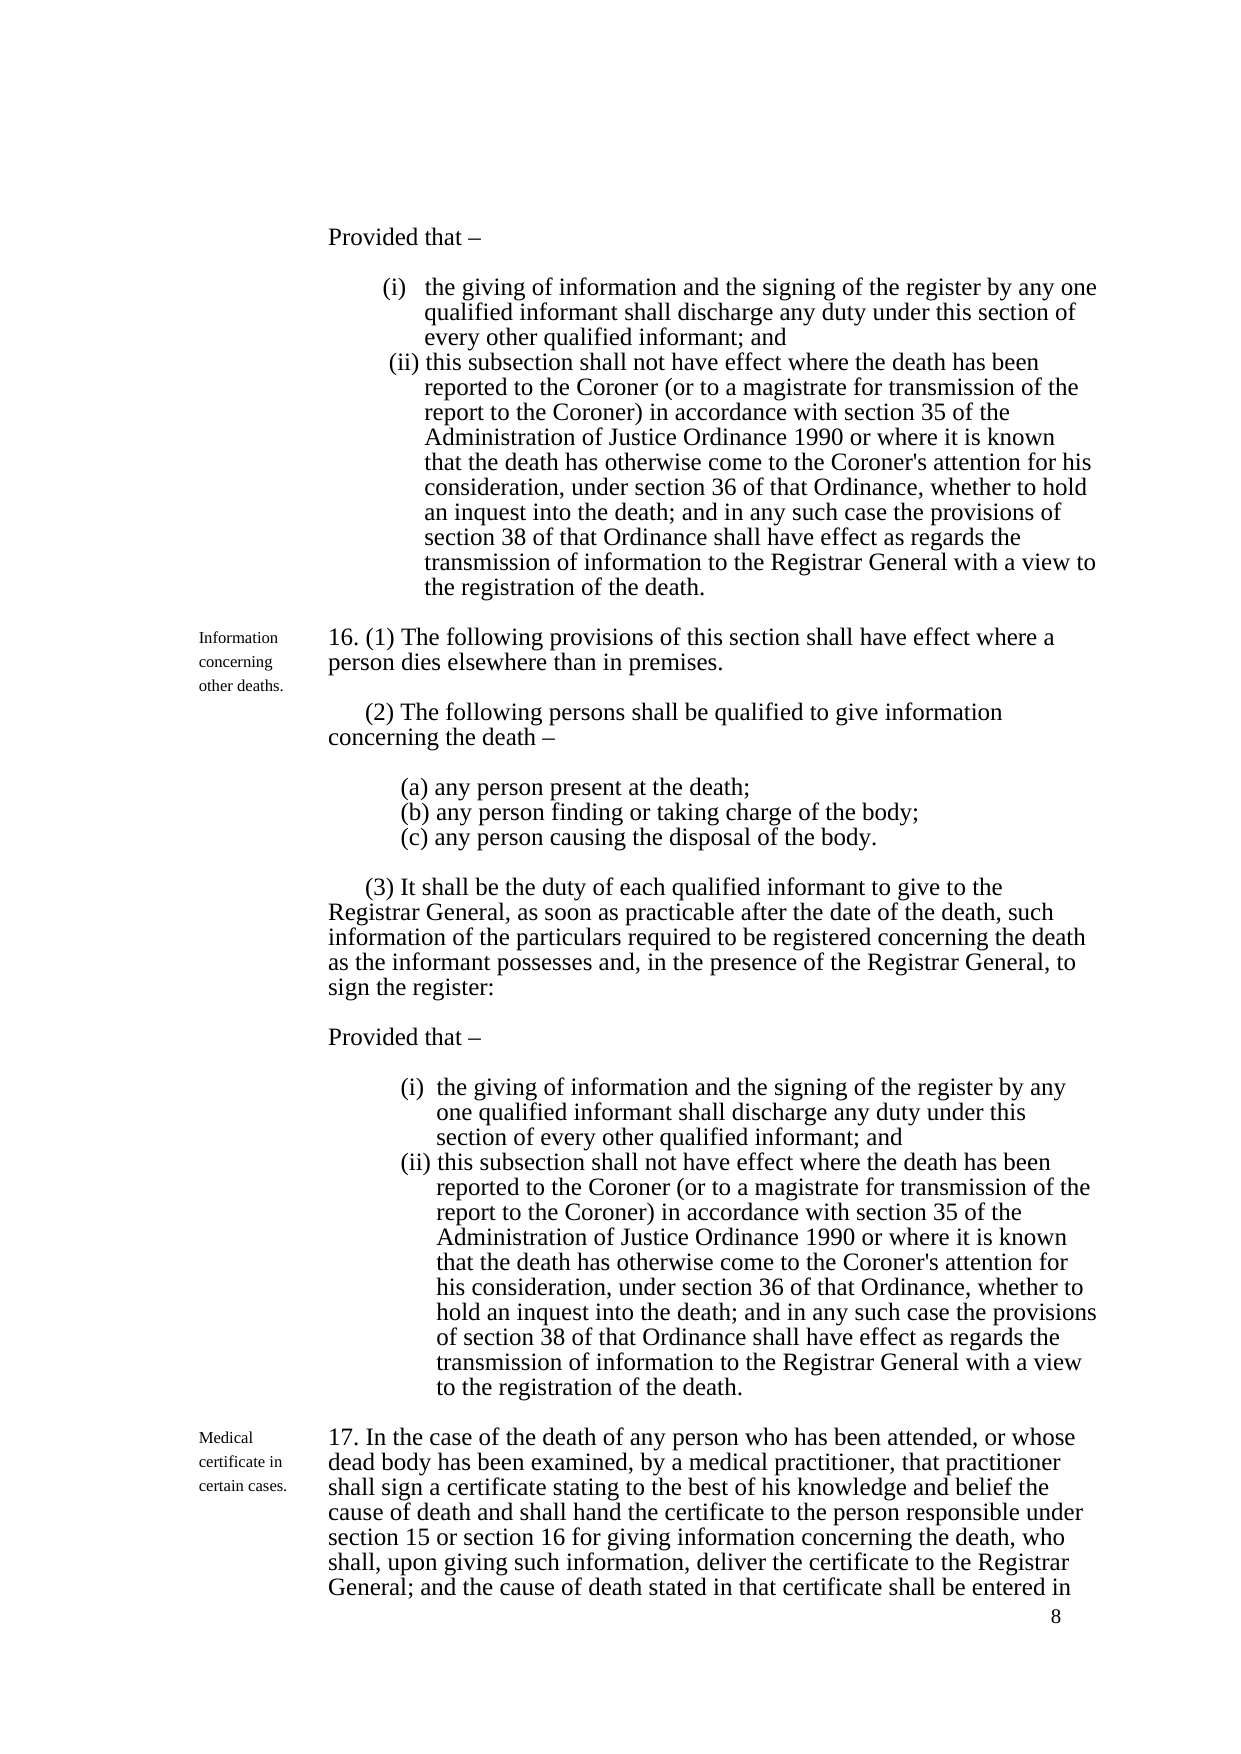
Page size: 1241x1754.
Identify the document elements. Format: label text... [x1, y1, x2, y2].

table_cell [317, 1050, 1110, 1075]
table_cell 17. In the case of the death of any person who has been attended, or whose dead body has been examined, by a medical practitioner, that practitioner shall sign a certificate stating to the best of his knowledge and belief the cause of death and shall hand the certificate to the person responsible under section 15 or section 16 for giving information concerning the death, who shall, upon giving such information, deliver the certificate to the Registrar General; and the cause of death stated in that certificate shall be entered in [317, 1425, 1110, 1600]
table_cell (ii) this subsection shall not have effect where the death has been reported to the Coroner (or to a magistrate for transmission of the report to the Coroner) in accordance with section 35 of the Administration of Justice Ordinance 1990 or where it is known that the death has otherwise come to the Coroner's attention for his consideration, under section 36 of that Ordinance, whether to hold an inquest into the death; and in any such case the provisions of section 38 of that Ordinance shall have effect as regards the transmission of information to the Registrar General with a view to the registration of the death. [317, 1150, 1110, 1400]
table_cell Information concerning other deaths. [187, 625, 317, 1425]
table_cell 16. (1) The following provisions of this section shall have effect where a person dies elsewhere than in premises. [317, 625, 1110, 675]
table_cell (i) the giving of information and the signing of the register by any one qualified informant shall discharge any duty under this section of every other qualified informant; and [317, 275, 1110, 350]
table_cell [317, 1400, 1110, 1425]
table_cell (ii) this subsection shall not have effect where the death has been reported to the Coroner (or to a magistrate for transmission of the report to the Coroner) in accordance with section 35 of the Administration of Justice Ordinance 1990 or where it is known that the death has otherwise come to the Coroner's attention for his consideration, under section 36 of that Ordinance, whether to hold an inquest into the death; and in any such case the provisions of section 38 of that Ordinance shall have effect as regards the transmission of information to the Registrar General with a view to the registration of the death. [317, 350, 1110, 600]
table_cell [317, 850, 1110, 875]
table_cell (i) the giving of information and the signing of the register by any one qualified informant shall discharge any duty under this section of every other qualified informant; and [317, 1075, 1110, 1150]
table_cell (2) The following persons shall be qualified to give information concerning the death – [317, 700, 1110, 775]
table_cell (b) any person finding or taking charge of the body; (c) any person causing the disposal of the body. [317, 800, 1110, 850]
table_cell Provided that – [317, 1025, 1110, 1050]
table_cell [317, 1000, 1110, 1025]
table_cell Medical certificate in certain cases. [187, 1425, 317, 1600]
table_cell [317, 250, 1110, 275]
table_cell (a) any person present at the death; [317, 775, 1110, 800]
table_cell (3) It shall be the duty of each qualified informant to give to the Registrar General, as soon as practicable after the date of the death, such information of the particulars required to be registered concerning the death as the informant possesses and, in the presence of the Registrar General, to sign the register: [317, 875, 1110, 1000]
table_cell [187, 150, 317, 625]
table_cell [317, 675, 1110, 700]
table_cell [317, 600, 1110, 625]
table_cell Provided that – [317, 150, 1110, 250]
